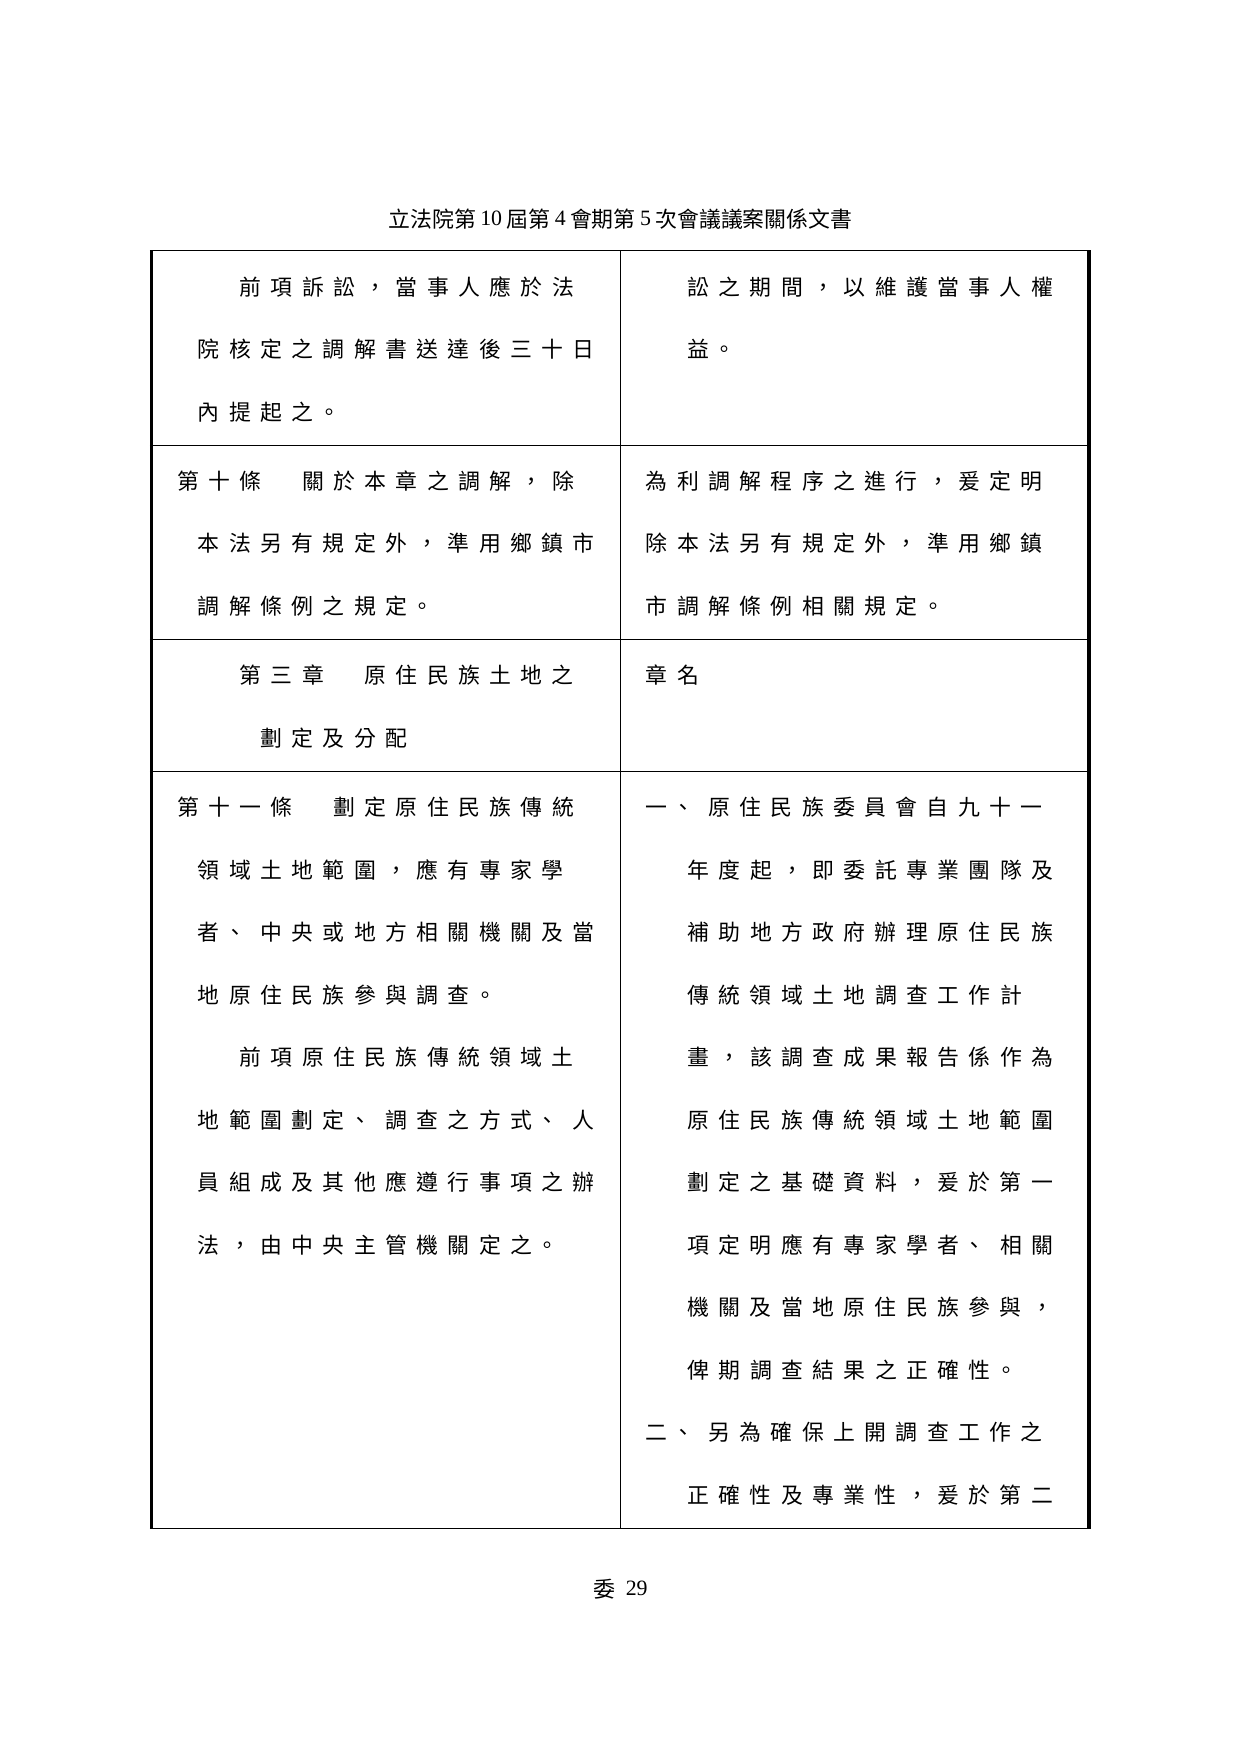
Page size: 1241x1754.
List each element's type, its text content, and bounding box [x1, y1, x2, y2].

table_cell 為利調解程序之進行，爰定明除本法另有規定外，準用鄉鎮市調解條例相關規定。 [621, 446, 1087, 639]
table_cell 第三章 原住民族土地之劃定及分配 [153, 640, 620, 771]
table_cell 訟之期間，以維護當事人權益。 [621, 251, 1087, 444]
table_cell 第十一條 劃定原住民族傳統領域土地範圍，應有專家學者、中央或地方相關機關及當地原住民族參與調查。 前項原住民族傳統領域土地範圍劃定、調查之方式、人員組成及其他應遵行事項之辦法，由中央主管機關定之。 [153, 772, 620, 1528]
table_cell 章名 [621, 640, 1087, 771]
table_cell 一、原住民族委員會自九十一年度起，即委託專業團隊及補助地方政府辦理原住民族傳統領域土地調查工作計畫，該調查成果報告係作為原住民族傳統領域土地範圍劃定之基礎資料，爰於第一項定明應有專家學者、相關機關及當地原住民族參與，俾期調查結果之正確性。 二、另為確保上開調查工作之正確性及專業性，爰於第二 [621, 772, 1087, 1528]
table_cell 第十條 關於本章之調解，除本法另有規定外，準用鄉鎮市調解條例之規定。 [153, 446, 620, 639]
table_cell 前項訴訟，當事人應於法院核定之調解書送達後三十日內提起之。 [153, 251, 620, 444]
